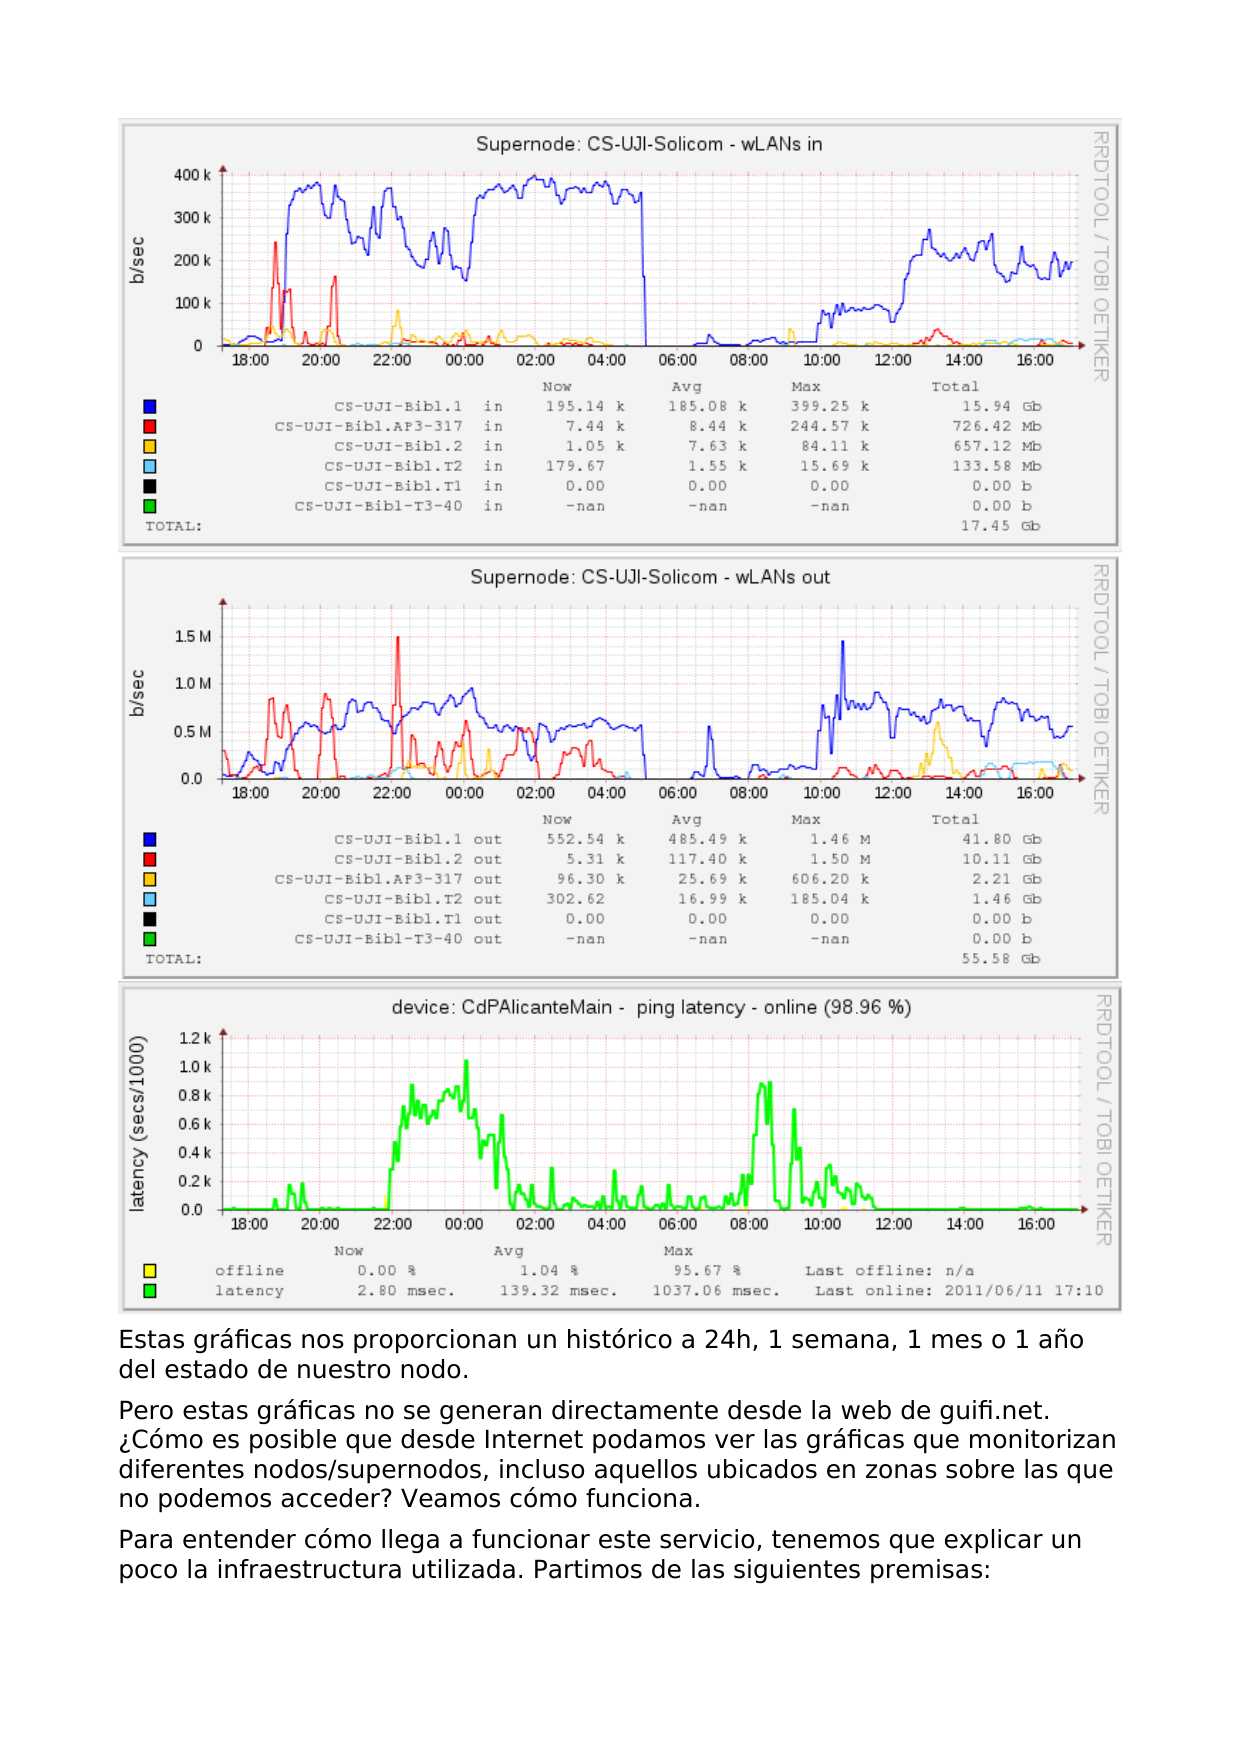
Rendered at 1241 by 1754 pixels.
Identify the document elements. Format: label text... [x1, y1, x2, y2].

text Estas gráficas nos proporcionan un histórico a 24h, 1 semana, 1 mes o 1 año del estado de nuestro nodo. [118, 1326, 1122, 1384]
text Para entender cómo llega a funcionar este servicio, tenemos que explicar un poco la infraestructura utilizada. Partimos de las siguientes premisas: [118, 1526, 1122, 1584]
picture [118, 118, 1123, 1314]
text Pero estas gráficas no se generan directamente desde la web de guifi.net. ¿Cómo es posible que desde Internet podamos ver las gráficas que monitorizan diferentes nodos/supernodos, incluso aquellos ubicados en zonas sobre las que no podemos acceder? Veamos cómo funciona. [118, 1397, 1122, 1513]
